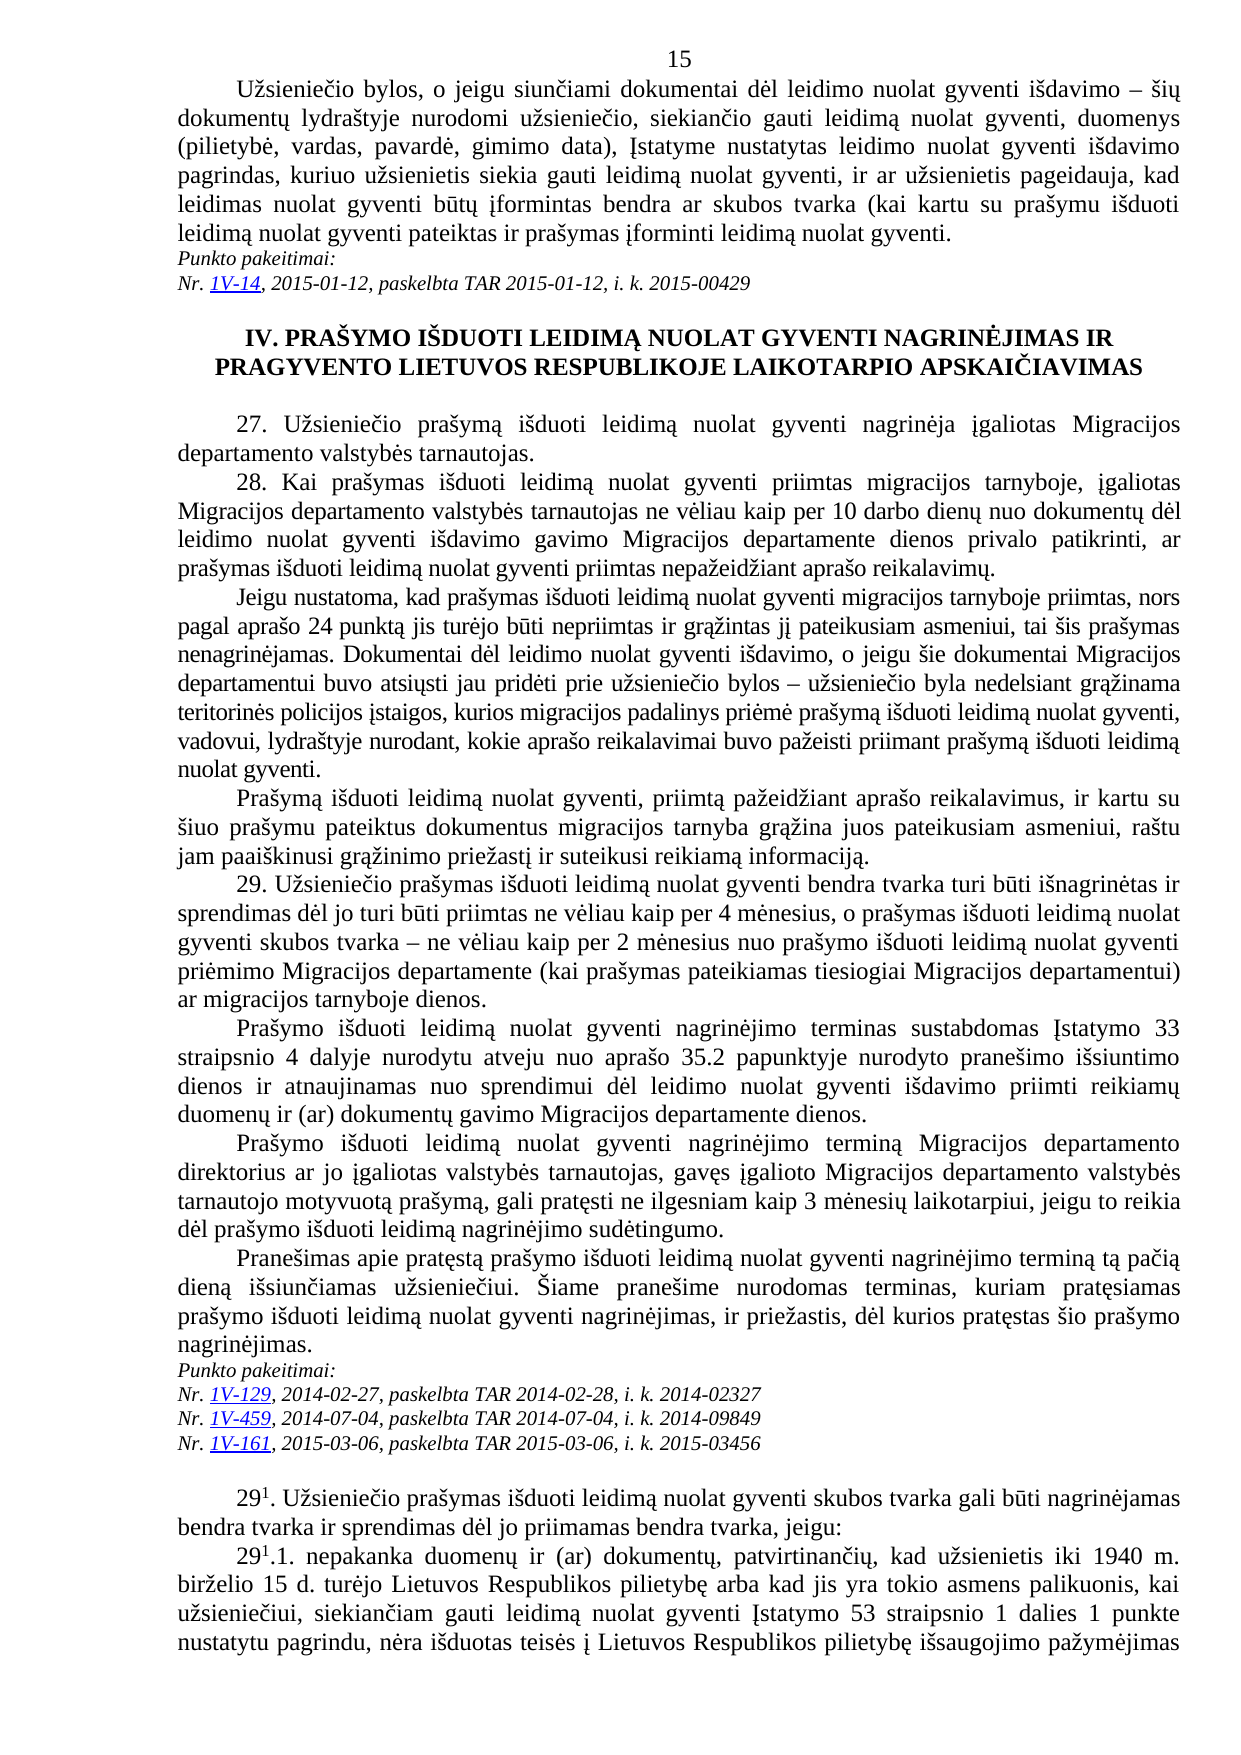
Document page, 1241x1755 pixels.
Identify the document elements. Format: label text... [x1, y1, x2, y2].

text 28. Kai prašymas išduoti leidimą nuolat gyventi priimtas migracijos tarnyboje, įgaliotas Migracijos departamento valstybės tarnautojas ne vėliau kaip per 10 darbo dienų nuo dokumentų dėl leidimo nuolat gyventi išdavimo gavimo Migracijos departamente dienos privalo patikrinti, ar prašymas išduoti leidimą nuolat gyventi priimtas nepažeidžiant aprašo reikalavimų. [177, 467, 1181, 582]
text Nr. 1V-14, 2015-01-12, paskelbta TAR 2015-01-12, i. k. 2015-00429 [177, 270, 1181, 294]
text IV. PRAŠYMO IŠDUOTI LEIDIMĄ NUOLAT GYVENTI NAGRINĖJIMAS ir pragyvento Lietuvos Respublikoje laikotarpio apskaičiavimAS [177, 323, 1181, 381]
text Nr. 1V-129, 2014-02-27, paskelbta TAR 2014-02-28, i. k. 2014-02327 [177, 1382, 1181, 1406]
text 291.1. nepakanka duomenų ir (ar) dokumentų, patvirtinančių, kad užsienietis iki 1940 m. birželio 15 d. turėjo Lietuvos Respublikos pilietybę arba kad jis yra tokio asmens palikuonis, kai užsieniečiui, siekiančiam gauti leidimą nuolat gyventi Įstatymo 53 straipsnio 1 dalies 1 punkte nustatytu pagrindu, nėra išduotas teisės į Lietuvos Respublikos pilietybę išsaugojimo pažymėjimas [177, 1541, 1181, 1656]
text Nr. 1V-459, 2014-07-04, paskelbta TAR 2014-07-04, i. k. 2014-09849 [177, 1406, 1181, 1430]
text Prašymo išduoti leidimą nuolat gyventi nagrinėjimo terminas sustabdomas Įstatymo 33 straipsnio 4 dalyje nurodytu atveju nuo aprašo 35.2 papunktyje nurodyto pranešimo išsiuntimo dienos ir atnaujinamas nuo sprendimui dėl leidimo nuolat gyventi išdavimo priimti reikiamų duomenų ir (ar) dokumentų gavimo Migracijos departamente dienos. [177, 1013, 1181, 1128]
text 27. Užsieniečio prašymą išduoti leidimą nuolat gyventi nagrinėja įgaliotas Migracijos departamento valstybės tarnautojas. [177, 409, 1181, 467]
text 29. Užsieniečio prašymas išduoti leidimą nuolat gyventi bendra tvarka turi būti išnagrinėtas ir sprendimas dėl jo turi būti priimtas ne vėliau kaip per 4 mėnesius, o prašymas išduoti leidimą nuolat gyventi skubos tvarka – ne vėliau kaip per 2 mėnesius nuo prašymo išduoti leidimą nuolat gyventi priėmimo Migracijos departamente (kai prašymas pateikiamas tiesiogiai Migracijos departamentui) ar migracijos tarnyboje dienos. [177, 869, 1181, 1013]
text Punkto pakeitimai: [177, 246, 1181, 270]
text Punkto pakeitimai: [177, 1358, 1181, 1382]
text Užsieniečio bylos, o jeigu siunčiami dokumentai dėl leidimo nuolat gyventi išdavimo – šių dokumentų lydraštyje nurodomi užsieniečio, siekiančio gauti leidimą nuolat gyventi, duomenys (pilietybė, vardas, pavardė, gimimo data), Įstatyme nustatytas leidimo nuolat gyventi išdavimo pagrindas, kuriuo užsienietis siekia gauti leidimą nuolat gyventi, ir ar užsienietis pageidauja, kad leidimas nuolat gyventi būtų įformintas bendra ar skubos tvarka (kai kartu su prašymu išduoti leidimą nuolat gyventi pateiktas ir prašymas įforminti leidimą nuolat gyventi. [177, 74, 1181, 246]
text 291. Užsieniečio prašymas išduoti leidimą nuolat gyventi skubos tvarka gali būti nagrinėjamas bendra tvarka ir sprendimas dėl jo priimamas bendra tvarka, jeigu: [177, 1483, 1181, 1541]
text Jeigu nustatoma, kad prašymas išduoti leidimą nuolat gyventi migracijos tarnyboje priimtas, nors pagal aprašo 24 punktą jis turėjo būti nepriimtas ir grąžintas jį pateikusiam asmeniui, tai šis prašymas nenagrinėjamas. Dokumentai dėl leidimo nuolat gyventi išdavimo, o jeigu šie dokumentai Migracijos departamentui buvo atsiųsti jau pridėti prie užsieniečio bylos – užsieniečio byla nedelsiant grąžinama teritorinės policijos įstaigos, kurios migracijos padalinys priėmė prašymą išduoti leidimą nuolat gyventi, vadovui, lydraštyje nurodant, kokie aprašo reikalavimai buvo pažeisti priimant prašymą išduoti leidimą nuolat gyventi. [177, 582, 1181, 783]
text Prašymą išduoti leidimą nuolat gyventi, priimtą pažeidžiant aprašo reikalavimus, ir kartu su šiuo prašymu pateiktus dokumentus migracijos tarnyba grąžina juos pateikusiam asmeniui, raštu jam paaiškinusi grąžinimo priežastį ir suteikusi reikiamą informaciją. [177, 783, 1181, 869]
text Nr. 1V-161, 2015-03-06, paskelbta TAR 2015-03-06, i. k. 2015-03456 [177, 1430, 1181, 1454]
text Prašymo išduoti leidimą nuolat gyventi nagrinėjimo terminą Migracijos departamento direktorius ar jo įgaliotas valstybės tarnautojas, gavęs įgalioto Migracijos departamento valstybės tarnautojo motyvuotą prašymą, gali pratęsti ne ilgesniam kaip 3 mėnesių laikotarpiui, jeigu to reikia dėl prašymo išduoti leidimą nagrinėjimo sudėtingumo. [177, 1128, 1181, 1243]
text Pranešimas apie pratęstą prašymo išduoti leidimą nuolat gyventi nagrinėjimo terminą tą pačią dieną išsiunčiamas užsieniečiui. Šiame pranešime nurodomas terminas, kuriam pratęsiamas prašymo išduoti leidimą nuolat gyventi nagrinėjimas, ir priežastis, dėl kurios pratęstas šio prašymo nagrinėjimas. [177, 1243, 1181, 1358]
